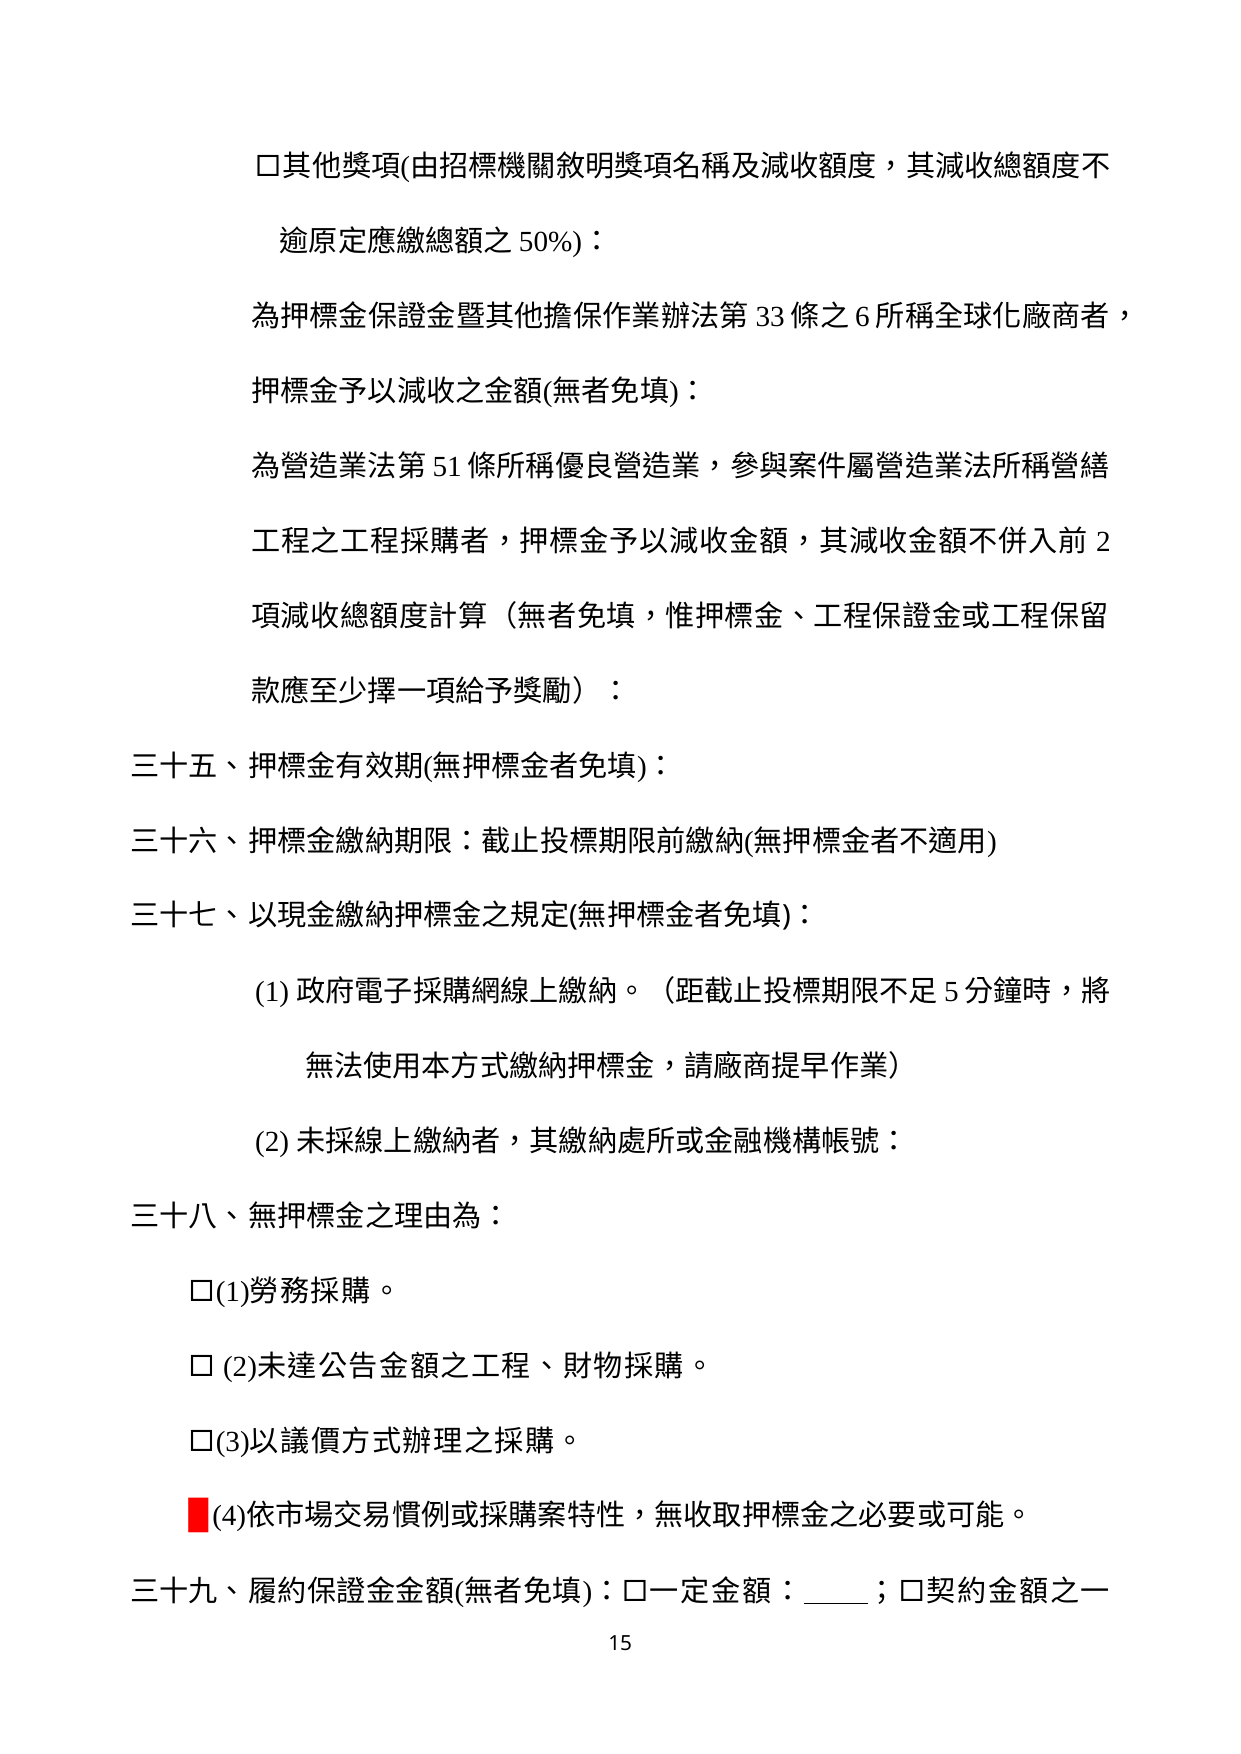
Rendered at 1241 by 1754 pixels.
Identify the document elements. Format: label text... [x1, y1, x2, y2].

list 無押標金之理由為： [130, 1176, 1110, 1251]
list 押標金有效期(無押標金者免填)： [130, 726, 1110, 801]
text 其他獎項(由招標機關敘明獎項名稱及減收額度，其減收總額度不逾原定應繳總額之50%)： [255, 126, 1110, 276]
text ▉(4)依市場交易慣例或採購案特性，無收取押標金之必要或可能。 [130, 1476, 1110, 1551]
list 以現金繳納押標金之規定(無押標金者免填)： [130, 876, 1110, 951]
text (3)以議價方式辦理之採購。 [130, 1401, 1110, 1476]
text (1) 政府電子採購網線上繳納。（距截止投標期限不足5分鐘時，將無法使用本方式繳納押標金，請廠商提早作業） [255, 951, 1110, 1101]
list 押標金繳納期限：截止投標期限前繳納(無押標金者不適用) [130, 801, 1110, 876]
text 為押標金保證金暨其他擔保作業辦法第33條之6所稱全球化廠商者，押標金予以減收之金額(無者免填)： [251, 276, 1110, 426]
list 履約保證金金額(無者免填)：一定金額： ；契約金額之一 [130, 1551, 1110, 1626]
text (2) 未採線上繳納者，其繳納處所或金融機構帳號： [255, 1101, 1110, 1176]
text 為營造業法第51條所稱優良營造業，參與案件屬營造業法所稱營繕工程之工程採購者，押標金予以減收金額，其減收金額不併入前2項減收總額度計算（無者免填，惟押標金、工程保證金或工程保留款應至少擇一項給予獎勵）： [251, 426, 1110, 726]
text  (2)未達公告金額之工程、財物採購。 [130, 1326, 1110, 1401]
text (1)勞務採購。 [130, 1251, 1110, 1326]
